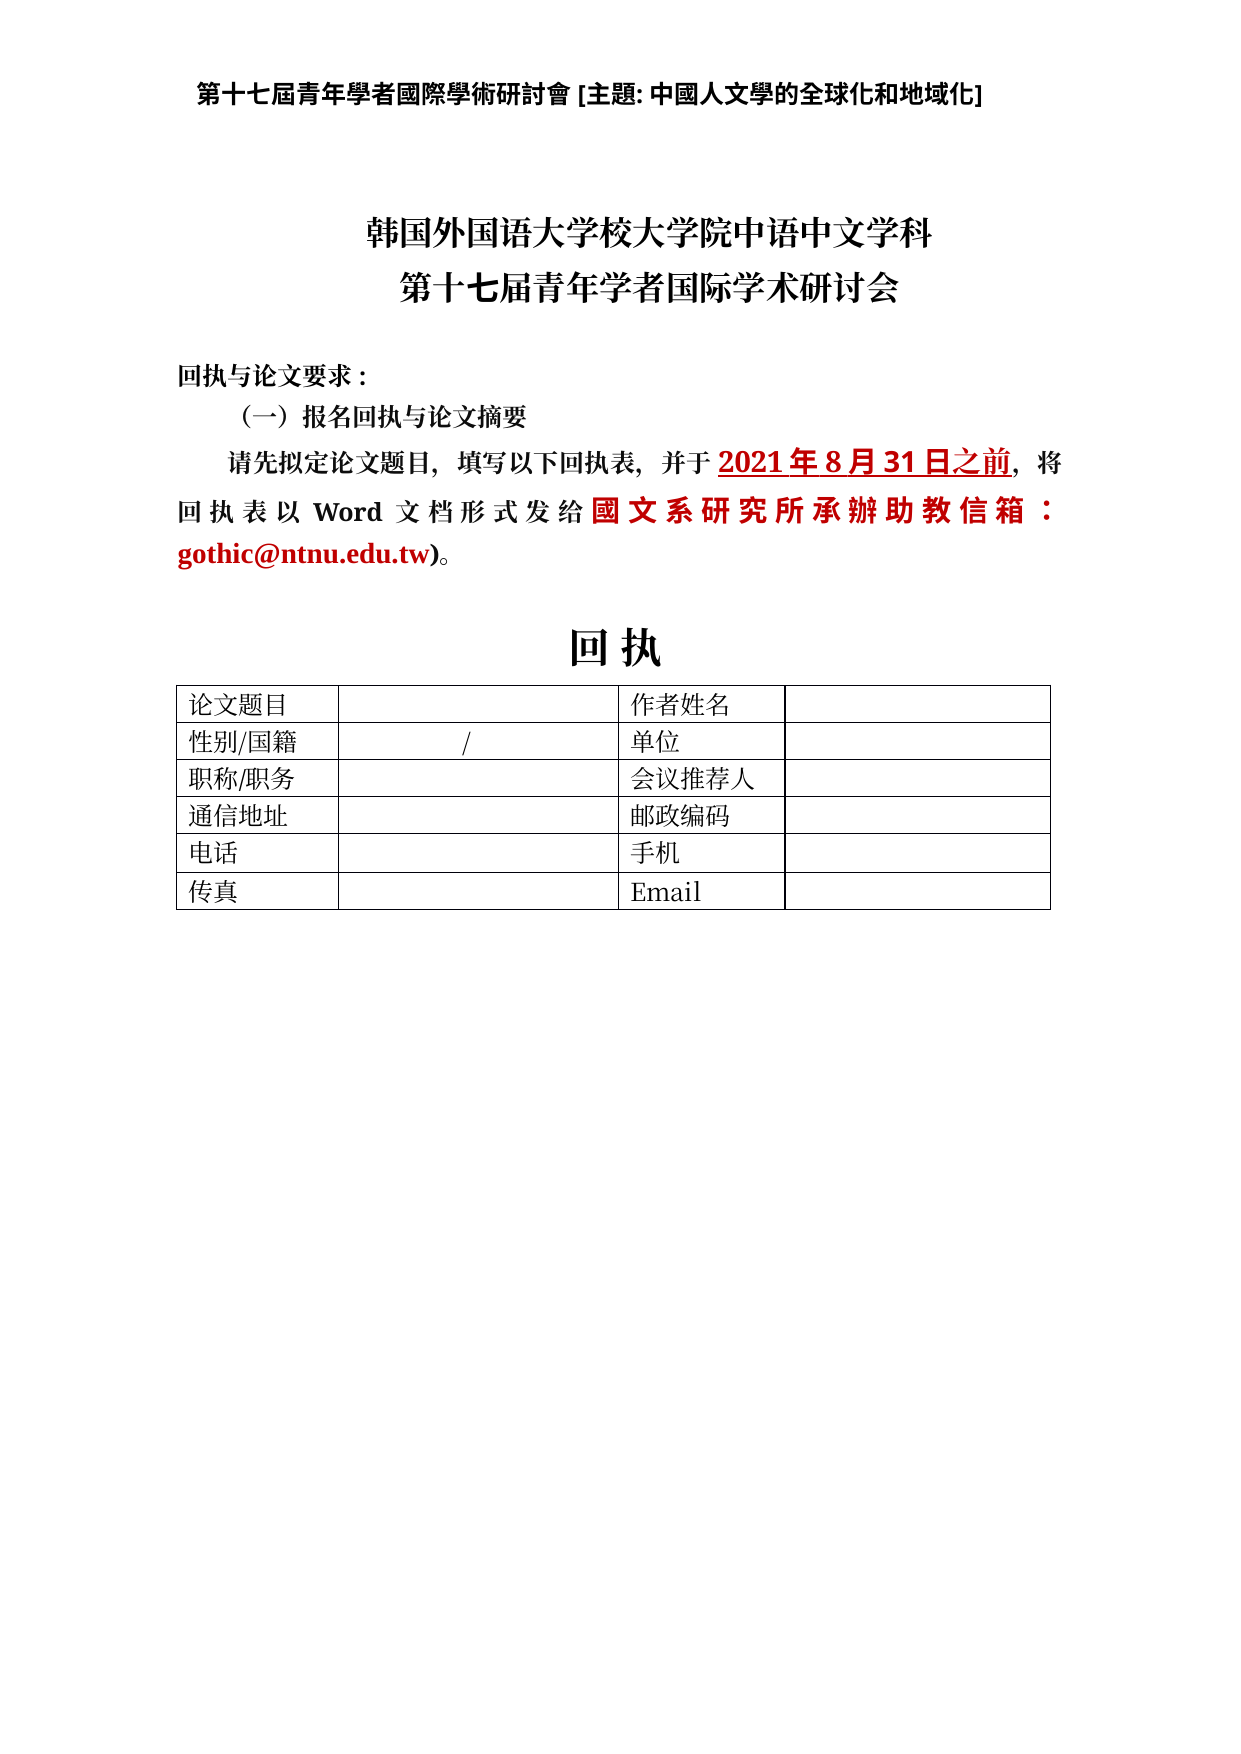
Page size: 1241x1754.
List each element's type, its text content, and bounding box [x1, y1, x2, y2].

subtitle 回 执 [177, 616, 1063, 676]
table_cell [339, 797, 618, 833]
text （一）报名回执与论文摘要 [177, 398, 1063, 434]
text 请先拟定论文题目，填写以下回执表，并于2021年8月31日之前，将回执表以Word文档形式发给國文系研究所承辦助教信箱：gothic@ntnu.edu.tw)。 [177, 439, 1063, 571]
table_cell 手机 [619, 834, 784, 872]
table_cell [786, 873, 1050, 909]
table_header 论文题目 [177, 686, 338, 722]
table_cell [786, 760, 1050, 796]
table_cell 通信地址 [177, 797, 338, 833]
text 韩国外国语大学校大学院中语中文学科 [177, 207, 1063, 254]
table_cell [339, 873, 618, 909]
table_cell 会议推荐人 [619, 760, 784, 796]
table_cell 传真 [177, 873, 338, 909]
table_cell [339, 760, 618, 796]
table_header 作者姓名 [619, 686, 784, 722]
table_cell [339, 834, 618, 872]
table_cell 邮政编码 [619, 797, 784, 833]
text 第十七届青年学者国际学术研讨会 [177, 262, 1063, 310]
subtitle 回执与论文要求 : [177, 356, 1063, 392]
table_cell 职称/职务 [177, 760, 338, 796]
table_cell [786, 723, 1050, 758]
table_header [786, 686, 1050, 722]
table_cell [786, 797, 1050, 833]
table_header [339, 686, 618, 722]
table_cell / [339, 723, 618, 758]
table_cell 性别/国籍 [177, 723, 338, 758]
table_cell 单位 [619, 723, 784, 758]
table_cell Email [619, 873, 784, 909]
table_cell [786, 834, 1050, 872]
table_cell 电话 [177, 834, 338, 872]
